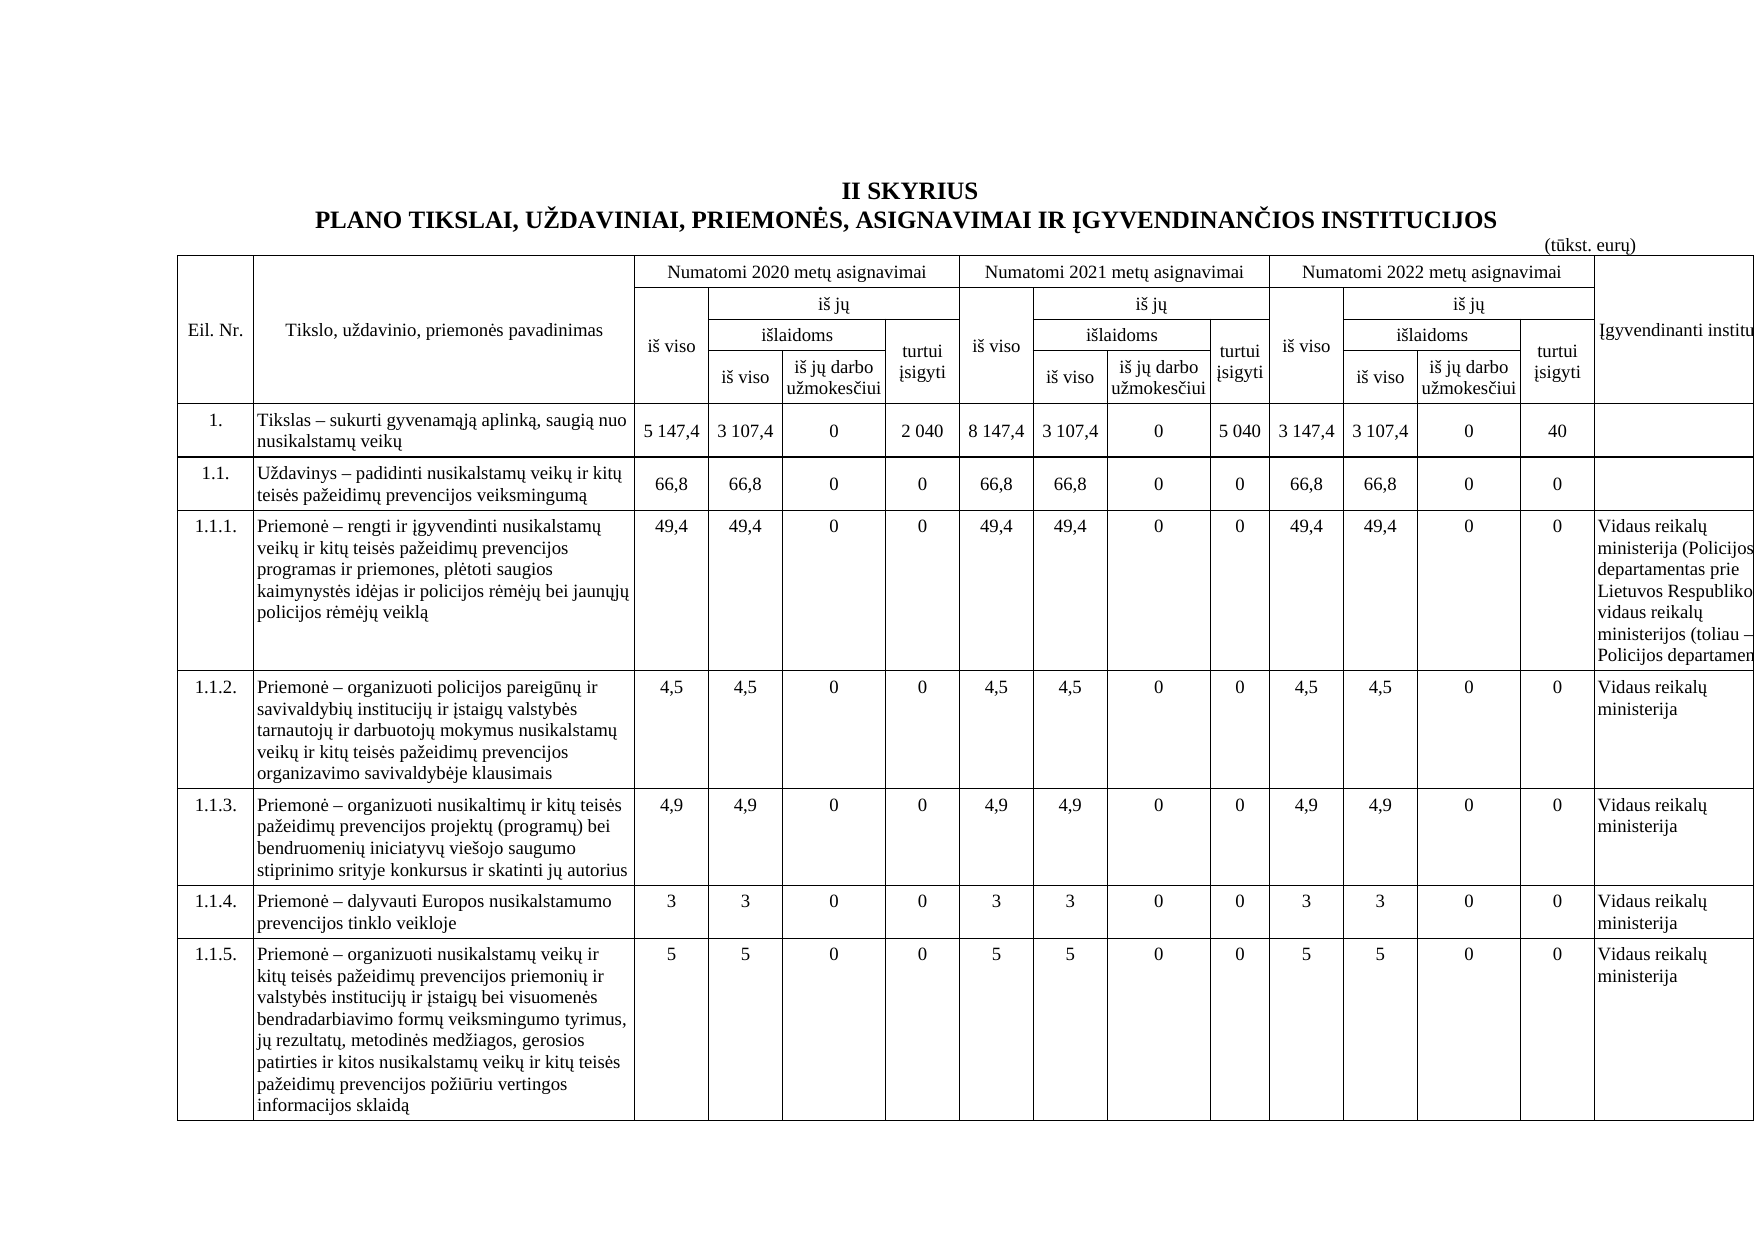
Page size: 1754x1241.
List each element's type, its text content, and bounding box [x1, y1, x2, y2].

table_cell 3 [1344, 886, 1417, 938]
table_cell 0 [1521, 939, 1594, 1120]
table_cell 0 [886, 671, 959, 788]
table_cell turtui įsigyti [1211, 320, 1269, 403]
table_cell 1.1.4. [178, 886, 253, 938]
table_cell 0 [1521, 458, 1594, 509]
table_cell 5 [960, 939, 1033, 1120]
table_cell iš viso [960, 288, 1033, 403]
table_cell 4,5 [1344, 671, 1417, 788]
table_cell 1.1.3. [178, 789, 253, 884]
table_cell Priemonė – rengti ir įgyvendinti nusikalstamų veikų ir kitų teisės pažeidimų prevencijos programas ir priemones, plėtoti saugios kaimynystės idėjas ir policijos rėmėjų bei jaunųjų policijos rėmėjų veiklą [254, 511, 634, 670]
table_header Numatomi 2021 metų asignavimai [960, 256, 1269, 287]
table_cell 8 147,4 [960, 404, 1033, 456]
table_cell 3 [709, 886, 782, 938]
table_cell 0 [783, 511, 885, 670]
table_cell Priemonė – dalyvauti Europos nusikalstamumo prevencijos tinklo veikloje [254, 886, 634, 938]
table_cell 3 [1270, 886, 1343, 938]
table_cell iš viso [1270, 288, 1343, 403]
table_cell 0 [1108, 511, 1210, 670]
table_cell 0 [1211, 458, 1269, 509]
table_cell 4,9 [1344, 789, 1417, 884]
table_cell 4,9 [960, 789, 1033, 884]
table_cell 0 [886, 939, 959, 1120]
table_cell 5 040 [1211, 404, 1269, 456]
table_cell iš viso [709, 351, 782, 403]
table_cell 0 [783, 886, 885, 938]
table_cell 66,8 [1270, 458, 1343, 509]
table_cell 5 [1270, 939, 1343, 1120]
table_cell 0 [1211, 671, 1269, 788]
table_cell 3 107,4 [1034, 404, 1107, 456]
table_cell 4,9 [1270, 789, 1343, 884]
table_cell iš viso [1034, 351, 1107, 403]
table_cell 49,4 [709, 511, 782, 670]
table_cell 49,4 [960, 511, 1033, 670]
table_cell 0 [783, 939, 885, 1120]
table_cell 0 [783, 671, 885, 788]
table_cell 0 [1521, 511, 1594, 670]
table_cell Priemonė – organizuoti nusikalstamų veikų ir kitų teisės pažeidimų prevencijos priemonių ir valstybės institucijų ir įstaigų bei visuomenės bendradarbiavimo formų veiksmingumo tyrimus, jų rezultatų, metodinės medžiagos, gerosios patirties ir kitos nusikalstamų veikų ir kitų teisės pažeidimų prevencijos požiūriu vertingos informacijos sklaidą [254, 939, 634, 1120]
table_cell išlaidoms [1034, 320, 1210, 350]
text PLANO TIKSLAI, UŽDAVINIAI, PRIEMONĖS, ASIGNAVIMAI IR ĮGYVENDINANČIOS INSTITUCIJOS [177, 205, 1636, 234]
table_cell 0 [783, 404, 885, 456]
table_cell Vidaus reikalų ministerija [1595, 886, 1753, 938]
table_cell 0 [1108, 404, 1210, 456]
table_cell išlaidoms [1344, 320, 1520, 350]
table_cell 0 [1211, 886, 1269, 938]
text II SKYRIUS [177, 176, 1636, 205]
table_cell 5 [635, 939, 708, 1120]
table_cell 4,9 [635, 789, 708, 884]
table_cell 0 [1418, 404, 1520, 456]
table_cell 0 [1521, 671, 1594, 788]
table_cell 3 [635, 886, 708, 938]
table_header Numatomi 2020 metų asignavimai [635, 256, 959, 287]
table_cell 0 [1108, 458, 1210, 509]
table_cell 0 [1418, 458, 1520, 509]
table_cell 5 [709, 939, 782, 1120]
table_cell 5 [1034, 939, 1107, 1120]
table_cell 0 [1211, 789, 1269, 884]
table_cell [1595, 458, 1753, 509]
table_cell 49,4 [635, 511, 708, 670]
table_cell 0 [886, 511, 959, 670]
table_cell Vidaus reikalų ministerija [1595, 939, 1753, 1120]
table_cell 3 107,4 [709, 404, 782, 456]
table_cell 1.1.1. [178, 511, 253, 670]
table_cell 0 [1418, 511, 1520, 670]
table_cell 66,8 [635, 458, 708, 509]
text (tūkst. eurų) [177, 234, 1636, 255]
table_cell 3 147,4 [1270, 404, 1343, 456]
table_cell 66,8 [709, 458, 782, 509]
table_cell 0 [1211, 511, 1269, 670]
table_cell Vidaus reikalų ministerija [1595, 789, 1753, 884]
table_cell 0 [1211, 939, 1269, 1120]
table_cell Tikslas – sukurti gyvenamąją aplinką, saugią nuo nusikalstamų veikų [254, 404, 634, 456]
table_cell iš jų darbo užmokesčiui [1418, 351, 1520, 403]
table_cell 0 [783, 458, 885, 509]
table_header Eil. Nr. [178, 256, 253, 403]
table_cell 0 [1108, 939, 1210, 1120]
table_cell 0 [1108, 789, 1210, 884]
table_cell iš jų [709, 288, 959, 318]
table_cell 0 [1108, 671, 1210, 788]
table_cell Priemonė – organizuoti policijos pareigūnų ir savivaldybių institucijų ir įstaigų valstybės tarnautojų ir darbuotojų mokymus nusikalstamų veikų ir kitų teisės pažeidimų prevencijos organizavimo savivaldybėje klausimais [254, 671, 634, 788]
table_header Įgyvendinanti institucija [1595, 256, 1753, 403]
table_cell 49,4 [1270, 511, 1343, 670]
table_cell 66,8 [1344, 458, 1417, 509]
table_cell 4,9 [1034, 789, 1107, 884]
table_cell iš viso [635, 288, 708, 403]
table_cell 0 [886, 886, 959, 938]
table_cell 5 147,4 [635, 404, 708, 456]
table_cell Uždavinys – padidinti nusikalstamų veikų ir kitų teisės pažeidimų prevencijos veiksmingumą [254, 458, 634, 509]
table_cell 0 [1418, 789, 1520, 884]
table_cell 0 [1418, 671, 1520, 788]
table_cell 66,8 [1034, 458, 1107, 509]
table_cell iš jų darbo užmokesčiui [1108, 351, 1210, 403]
table_cell 0 [1418, 886, 1520, 938]
table_cell 4,5 [960, 671, 1033, 788]
table_cell iš jų [1034, 288, 1269, 318]
table_cell 0 [886, 458, 959, 509]
table_cell 2 040 [886, 404, 959, 456]
table_cell 4,5 [1270, 671, 1343, 788]
table_cell 49,4 [1344, 511, 1417, 670]
table_cell 1.1. [178, 458, 253, 509]
table_cell [1595, 404, 1753, 456]
table_cell iš jų darbo užmokesčiui [783, 351, 885, 403]
table_cell 1.1.5. [178, 939, 253, 1120]
table_cell 4,5 [635, 671, 708, 788]
table_cell Vidaus reikalų ministerija [1595, 671, 1753, 788]
table_cell 0 [1521, 789, 1594, 884]
table_cell Vidaus reikalų ministerija (Policijos departamentas prie Lietuvos Respublikos vidaus reikalų ministerijos (toliau – Policijos departamentas) [1595, 511, 1753, 670]
table_cell 3 [960, 886, 1033, 938]
table_header Numatomi 2022 metų asignavimai [1270, 256, 1594, 287]
table_cell 40 [1521, 404, 1594, 456]
table_cell 0 [1418, 939, 1520, 1120]
table_cell iš jų [1344, 288, 1594, 318]
table_cell 4,5 [709, 671, 782, 788]
table_cell 0 [1521, 886, 1594, 938]
table_cell 1. [178, 404, 253, 456]
table_cell iš viso [1344, 351, 1417, 403]
table_cell 5 [1344, 939, 1417, 1120]
table_cell 3 107,4 [1344, 404, 1417, 456]
table_cell 0 [1108, 886, 1210, 938]
table_cell 1.1.2. [178, 671, 253, 788]
table_cell 49,4 [1034, 511, 1107, 670]
table_cell 0 [783, 789, 885, 884]
table_cell 66,8 [960, 458, 1033, 509]
table_cell 3 [1034, 886, 1107, 938]
table_cell išlaidoms [709, 320, 885, 350]
table_cell 4,9 [709, 789, 782, 884]
table_cell 0 [886, 789, 959, 884]
table_cell Priemonė – organizuoti nusikaltimų ir kitų teisės pažeidimų prevencijos projektų (programų) bei bendruomenių iniciatyvų viešojo saugumo stiprinimo srityje konkursus ir skatinti jų autorius [254, 789, 634, 884]
table_cell 4,5 [1034, 671, 1107, 788]
table_cell turtui įsigyti [1521, 320, 1594, 403]
table_cell turtui įsigyti [886, 320, 959, 403]
table_header Tikslo, uždavinio, priemonės pavadinimas [254, 256, 634, 403]
